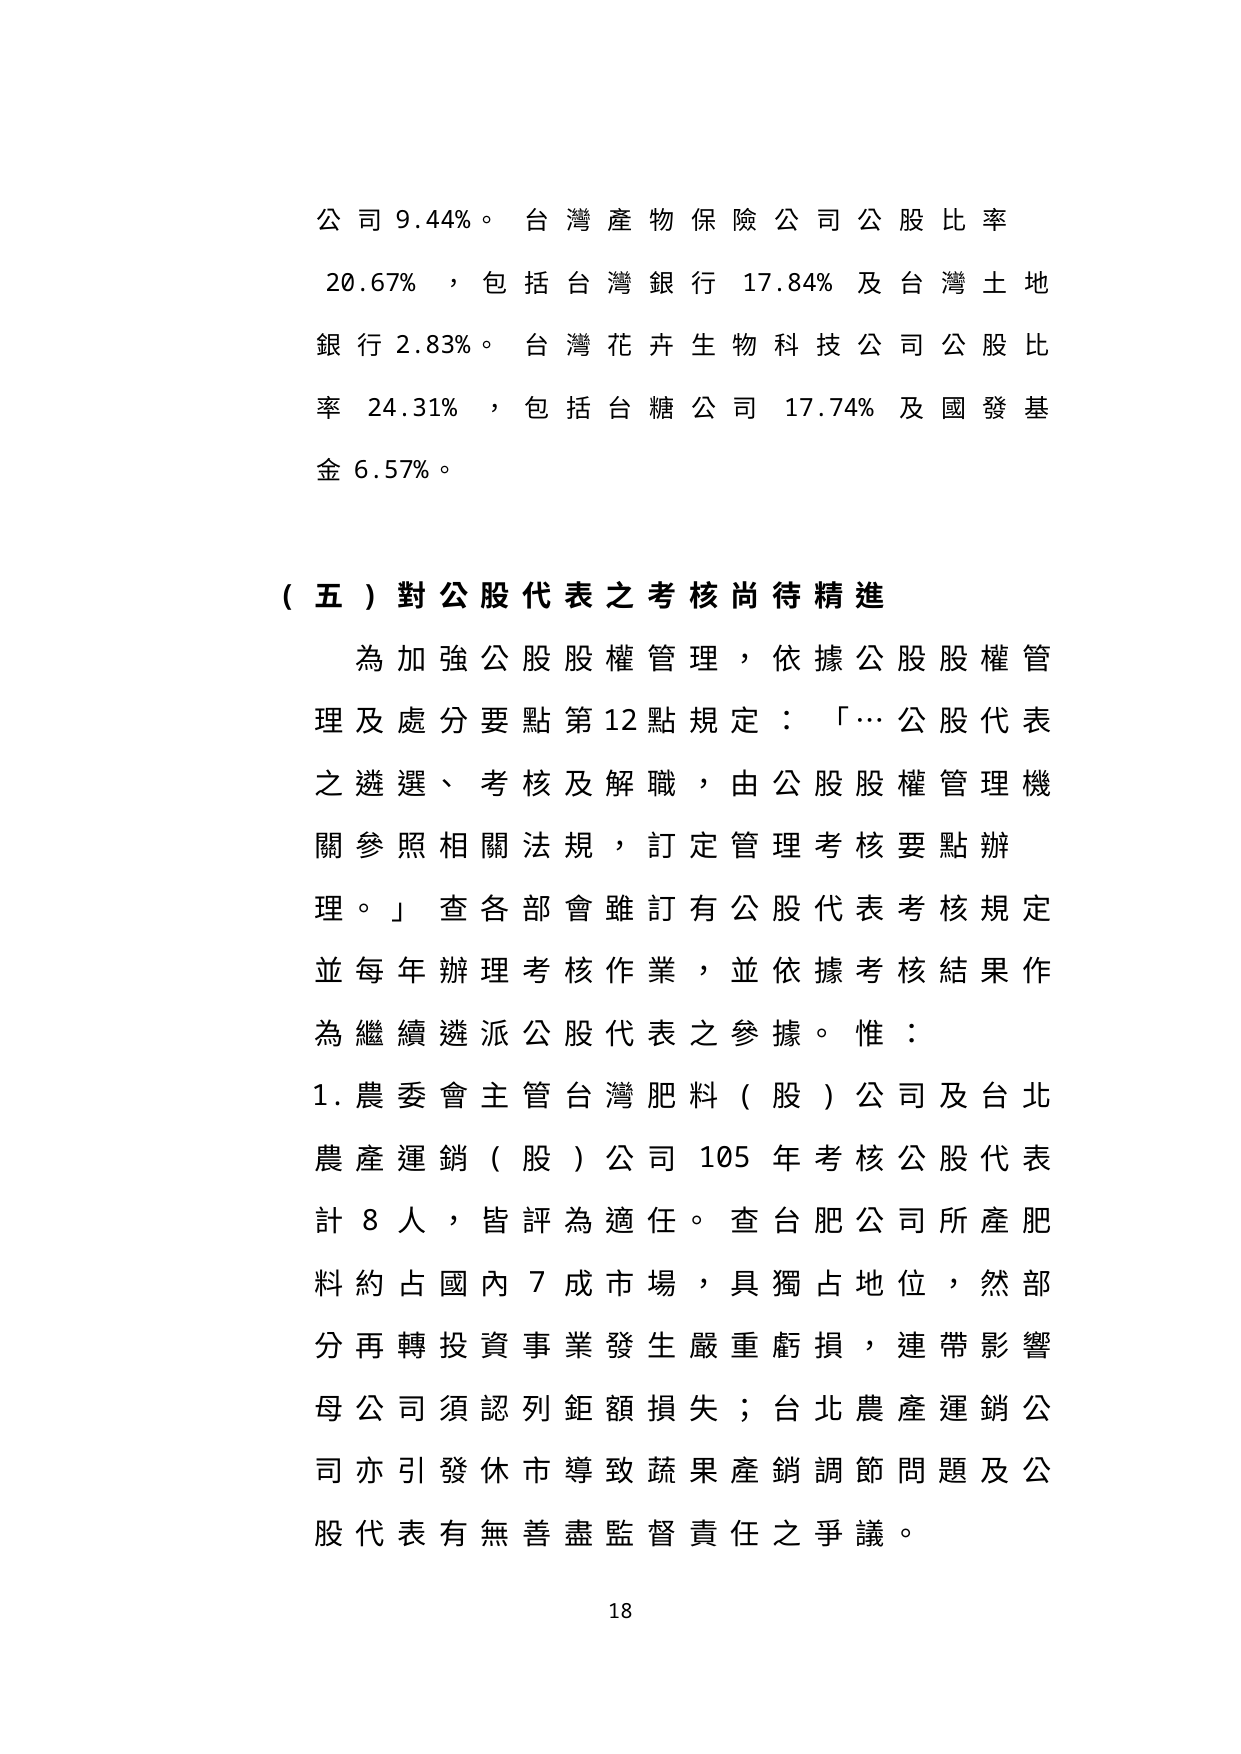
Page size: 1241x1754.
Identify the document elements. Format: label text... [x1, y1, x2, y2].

text (五)對公股代表之考核尚待精進 [242, 552, 1058, 615]
text 1.農委會主管台灣肥料(股)公司及台北農產運銷(股)公司105年考核公股代表計8人，皆評為適任。查台肥公司所產肥料約占國內7成市場，具獨占地位，然部分再轉投資事業發生嚴重虧損，連帶影響母公司須認列鉅額損失；台北農產運銷公司亦引發休市導致蔬果產銷調節問題及公股代表有無善盡監督責任之爭議。 [270, 1052, 1058, 1552]
text 公司9.44%。台灣產物保險公司公股比率20.67%，包括台灣銀行17.84%及台灣土地銀行2.83%。台灣花卉生物科技公司公股比率24.31%，包括台糖公司17.74%及國發基金6.57%。 [183, 177, 1058, 490]
text 為加強公股股權管理，依據公股股權管理及處分要點第12點規定：「…公股代表之遴選、考核及解職，由公股股權管理機關參照相關法規，訂定管理考核要點辦理。」查各部會雖訂有公股代表考核規定並每年辦理考核作業，並依據考核結果作為繼續遴派公股代表之參據。惟： [271, 615, 1058, 1052]
